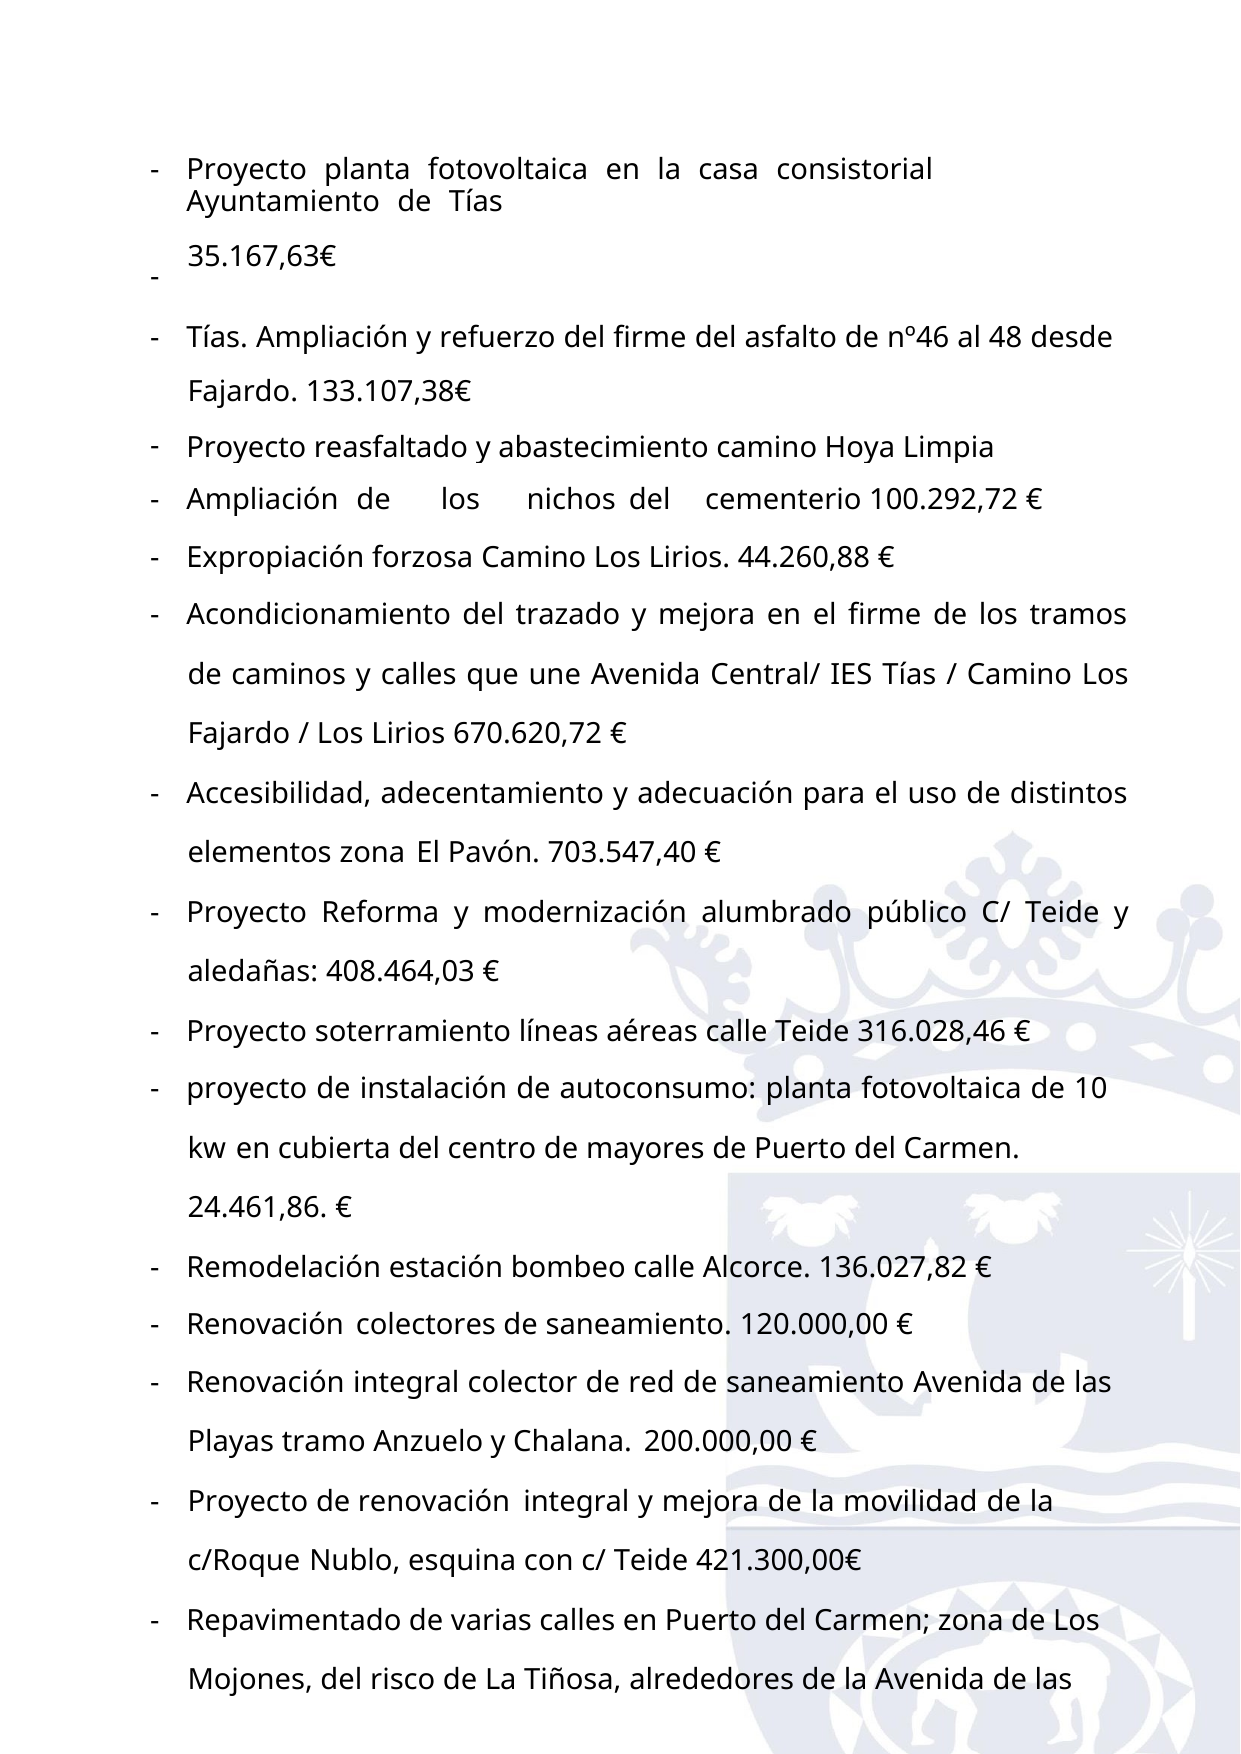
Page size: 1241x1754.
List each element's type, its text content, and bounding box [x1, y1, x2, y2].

picture [629, 827, 1241, 1754]
list Acondicionamiento del trazado y mejora en el firme de los tramos de caminos y calles que une Avenida Central/ IES Tías / Camino Los Fajardo / Los Lirios 670.620,72 € [150, 593, 1128, 752]
list Proyecto Reforma y modernización alumbrado público C/ Teide y aledañas: 408.464,03 € [150, 891, 1129, 990]
list Remodelación estación bombeo calle Alcorce. 136.027,82 € [150, 1246, 1140, 1286]
list Proyecto soterramiento líneas aéreas calle Teide 316.028,46 € [150, 1010, 1140, 1050]
list Renovación colectores de saneamiento. 120.000,00 € [150, 1303, 1140, 1343]
list Repavimentado de varias calles en Puerto del Carmen; zona de Los Mojones, del risco de La Tiñosa, alrededores de la Avenida de las [150, 1599, 1128, 1698]
list Expropiación forzosa Camino Los Lirios. 44.260,88 € [150, 536, 1140, 576]
list Ampliación de los nichos del cementerio 100.292,72 € [150, 478, 1140, 518]
list Renovación integral colector de red de saneamiento Avenida de las Playas tramo Anzuelo y Chalana. 200.000,00 € [150, 1361, 1129, 1460]
list Proyecto de renovación integral y mejora de la movilidad de la c/Roque Nublo, esquina con c/ Teide 421.300,00€ [150, 1480, 1129, 1579]
list Accesibilidad, adecentamiento y adecuación para el uso de distintos elementos zona El Pavón. 703.547,40 € [150, 772, 1128, 871]
list proyecto de instalación de autoconsumo: planta fotovoltaica de 10 kw en cubierta del centro de mayores de Puerto del Carmen. 24.461,86. € [150, 1067, 1128, 1226]
